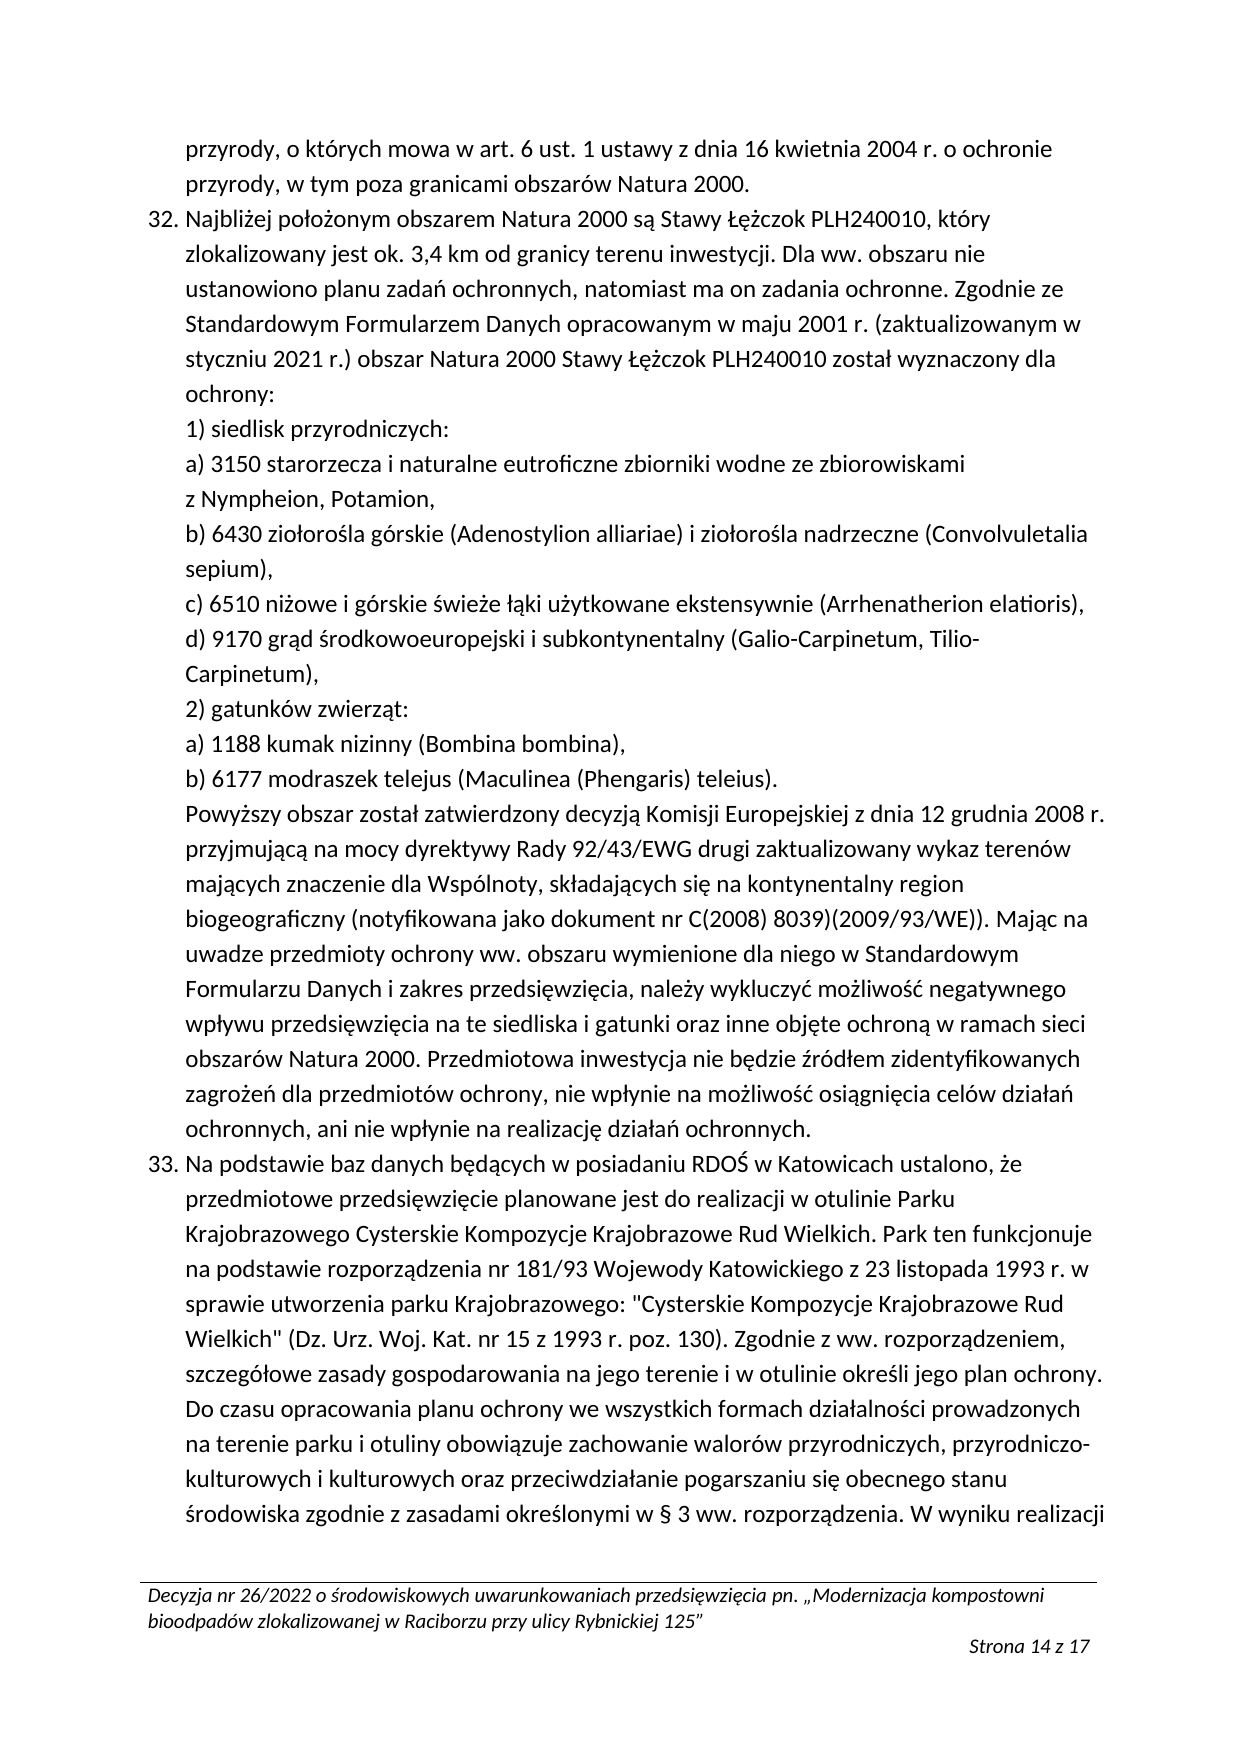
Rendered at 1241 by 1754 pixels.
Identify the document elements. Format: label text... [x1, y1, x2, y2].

list przyrody, o których mowa w art. 6 ust. 1 ustawy z dnia 16 kwietnia 2004 r. o ochronie przyrody, w tym poza granicami obszarów Natura 2000. [148, 133, 1106, 199]
list Na podstawie baz danych będących w posiadaniu RDOŚ w Katowicach ustalono, że przedmiotowe przedsięwzięcie planowane jest do realizacji w otulinie Parku Krajobrazowego Cysterskie Kompozycje Krajobrazowe Rud Wielkich. Park ten funkcjonuje na podstawie rozporządzenia nr 181/93 Wojewody Katowickiego z 23 listopada 1993 r. w sprawie utworzenia parku Krajobrazowego: "Cysterskie Kompozycje Krajobrazowe Rud Wielkich" (Dz. Urz. Woj. Kat. nr 15 z 1993 r. poz. 130). Zgodnie z ww. rozporządzeniem, szczegółowe zasady gospodarowania na jego terenie i w otulinie określi jego plan ochrony. Do czasu opracowania planu ochrony we wszystkich formach działalności prowadzonych na terenie parku i otuliny obowiązuje zachowanie walorów przyrodniczych, przyrodniczo-kulturowych i kulturowych oraz przeciwdziałanie pogarszaniu się obecnego stanu środowiska zgodnie z zasadami określonymi w § 3 ww. rozporządzenia. W wyniku realizacji [148, 1148, 1106, 1529]
list Najbliżej położonym obszarem Natura 2000 są Stawy Łężczok PLH240010, który zlokalizowany jest ok. 3,4 km od granicy terenu inwestycji. Dla ww. obszaru nie ustanowiono planu zadań ochronnych, natomiast ma on zadania ochronne. Zgodnie ze Standardowym Formularzem Danych opracowanym w maju 2001 r. (zaktualizowanym w styczniu 2021 r.) obszar Natura 2000 Stawy Łężczok PLH240010 został wyznaczony dla ochrony: 1) siedlisk przyrodniczych: a) 3150 starorzecza i naturalne eutroficzne zbiorniki wodne ze zbiorowiskami z Nympheion, Potamion, b) 6430 ziołorośla górskie (Adenostylion alliariae) i ziołorośla nadrzeczne (Convolvuletalia sepium), c) 6510 niżowe i górskie świeże łąki użytkowane ekstensywnie (Arrhenatherion elatioris), d) 9170 grąd środkowoeuropejski i subkontynentalny (Galio-Carpinetum, Tilio-Carpinetum), 2) gatunków zwierząt: a) 1188 kumak nizinny (Bombina bombina), b) 6177 modraszek telejus (Maculinea (Phengaris) teleius). Powyższy obszar został zatwierdzony decyzją Komisji Europejskiej z dnia 12 grudnia 2008 r. przyjmującą na mocy dyrektywy Rady 92/43/EWG drugi zaktualizowany wykaz terenów mających znaczenie dla Wspólnoty, składających się na kontynentalny region biogeograficzny (notyfikowana jako dokument nr C(2008) 8039)(2009/93/WE)). Mając na uwadze przedmioty ochrony ww. obszaru wymienione dla niego w Standardowym Formularzu Danych i zakres przedsięwzięcia, należy wykluczyć możliwość negatywnego wpływu przedsięwzięcia na te siedliska i gatunki oraz inne objęte ochroną w ramach sieci obszarów Natura 2000. Przedmiotowa inwestycja nie będzie źródłem zidentyfikowanych zagrożeń dla przedmiotów ochrony, nie wpłynie na możliwość osiągnięcia celów działań ochronnych, ani nie wpłynie na realizację działań ochronnych. [148, 203, 1106, 1144]
